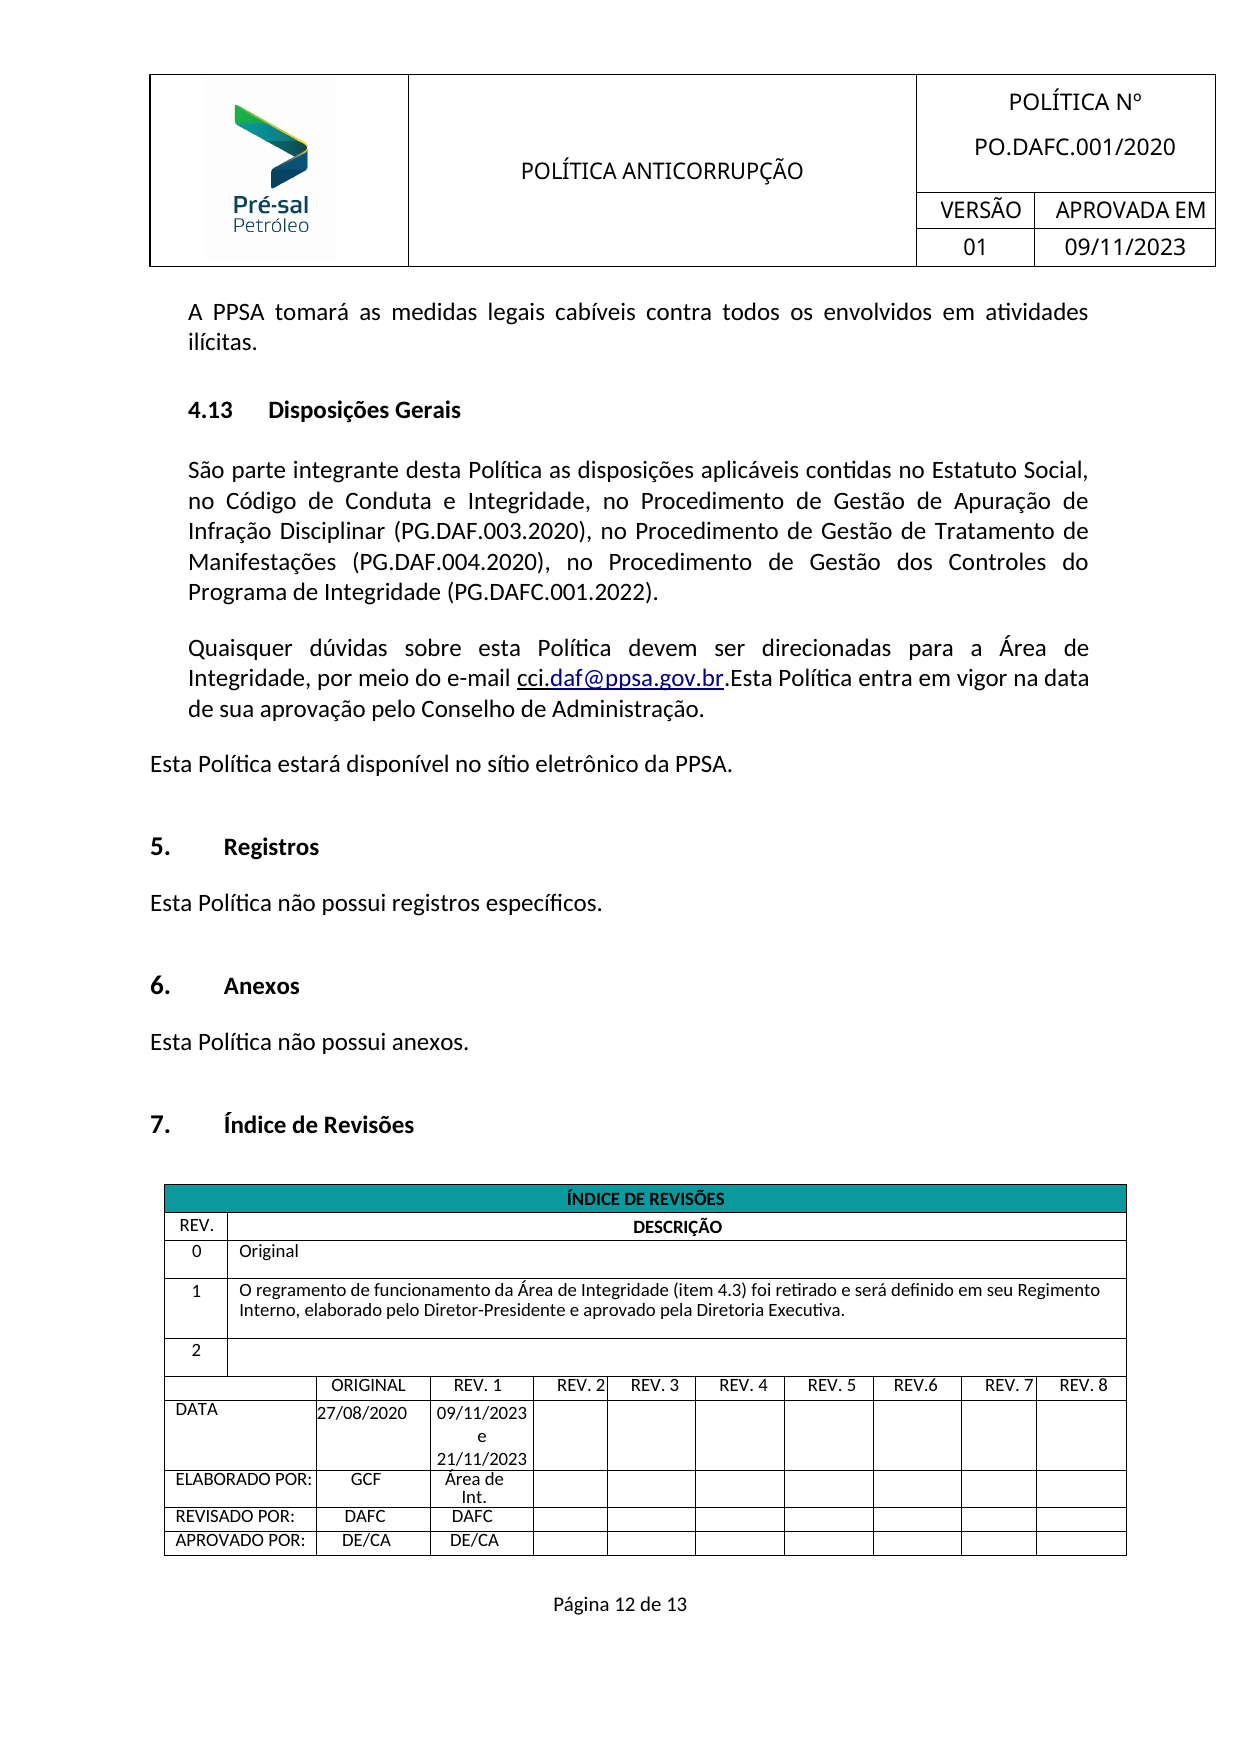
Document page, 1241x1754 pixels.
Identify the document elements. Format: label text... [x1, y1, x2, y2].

table_cell 2 [165, 1339, 227, 1376]
table_cell [696, 1471, 784, 1507]
table_cell 1 [165, 1279, 227, 1337]
table_cell [696, 1532, 784, 1555]
list Anexos [150, 968, 1090, 1001]
table_cell REV. [165, 1213, 227, 1240]
table_cell REV.6 [874, 1377, 961, 1400]
table_header ÍNDICE DE REVISÕES [165, 1185, 1126, 1212]
table_cell DATA [165, 1401, 316, 1470]
table_cell [874, 1471, 961, 1507]
table_cell [962, 1401, 1036, 1470]
table_cell Original [228, 1241, 1126, 1278]
list Registros [150, 829, 1090, 862]
table_cell APROVADO POR: [165, 1532, 316, 1555]
table_cell ELABORADO POR: [165, 1471, 316, 1507]
table_cell REV. 1 [431, 1377, 533, 1400]
table_cell O regramento de funcionamento da Área de Integridade (item 4.3) foi retirado e será definido em seu Regimento Interno, elaborado pelo Diretor-Presidente e aprovado pela Diretoria Executiva. [228, 1279, 1126, 1337]
table_cell Área de Int. [431, 1471, 533, 1507]
table_cell 27/08/2020 [317, 1401, 430, 1470]
text A PPSA tomará as medidas legais cabíveis contra todos os envolvidos em atividades ilícitas. [188, 296, 1090, 357]
table_cell [962, 1508, 1036, 1531]
table_cell DESCRIÇÃO [228, 1213, 1126, 1240]
text Quaisquer dúvidas sobre esta Política devem ser direcionadas para a Área de Integridade, por meio do e-mail cci.daf@ppsa.gov.br.Esta Política entra em vigor na data de sua aprovação pelo Conselho de Administração. [188, 632, 1090, 723]
table_cell [962, 1532, 1036, 1555]
table_cell [962, 1471, 1036, 1507]
table_cell [874, 1532, 961, 1555]
table_cell [785, 1532, 873, 1555]
table_cell REVISADO POR: [165, 1508, 316, 1531]
table_cell [1037, 1532, 1126, 1555]
table_cell [165, 1377, 316, 1400]
text 4.13 Disposições Gerais [188, 394, 1090, 425]
table_cell REV. 4 [696, 1377, 784, 1400]
table_cell 0 [165, 1241, 227, 1278]
text Esta Política não possui registros específicos. [150, 887, 1090, 918]
table_cell 09/11/2023 e 21/11/2023 [431, 1401, 533, 1470]
table_cell REV. 2 [534, 1377, 607, 1400]
table_cell [534, 1532, 607, 1555]
table_cell [608, 1471, 695, 1507]
table_cell [1037, 1508, 1126, 1531]
table_cell [785, 1508, 873, 1531]
table_cell REV. 8 [1037, 1377, 1126, 1400]
table_cell [534, 1401, 607, 1470]
table_cell [534, 1471, 607, 1507]
table_cell REV. 5 [785, 1377, 873, 1400]
table_cell REV. 3 [608, 1377, 695, 1400]
table_cell [1037, 1401, 1126, 1470]
table_cell [534, 1508, 607, 1531]
table_cell GCF [317, 1471, 430, 1507]
text Esta Política estará disponível no sítio eletrônico da PPSA. [150, 748, 1090, 779]
table_cell [696, 1401, 784, 1470]
table_cell [874, 1508, 961, 1531]
table_cell [785, 1401, 873, 1470]
text São parte integrante desta Política as disposições aplicáveis contidas no Estatuto Social, no Código de Conduta e Integridade, no Procedimento de Gestão de Apuração de Infração Disciplinar (PG.DAF.003.2020), no Procedimento de Gestão de Tratamento de Manifestações (PG.DAF.004.2020), no Procedimento de Gestão dos Controles do Programa de Integridade (PG.DAFC.001.2022). [188, 454, 1090, 607]
text Esta Política não possui anexos. [150, 1026, 1090, 1057]
table_cell [785, 1471, 873, 1507]
table_cell [608, 1532, 695, 1555]
list Índice de Revisões [150, 1107, 1090, 1140]
table_cell DE/CA [431, 1532, 533, 1555]
table_cell [696, 1508, 784, 1531]
table_cell DAFC [431, 1508, 533, 1531]
table_cell [228, 1339, 1126, 1376]
table_cell [608, 1401, 695, 1470]
table_cell [874, 1401, 961, 1470]
table_cell [608, 1508, 695, 1531]
table_cell DE/CA [317, 1532, 430, 1555]
table_cell REV. 7 [962, 1377, 1036, 1400]
table_cell DAFC [317, 1508, 430, 1531]
table_cell [1037, 1471, 1126, 1507]
table_cell ORIGINAL [317, 1377, 430, 1400]
